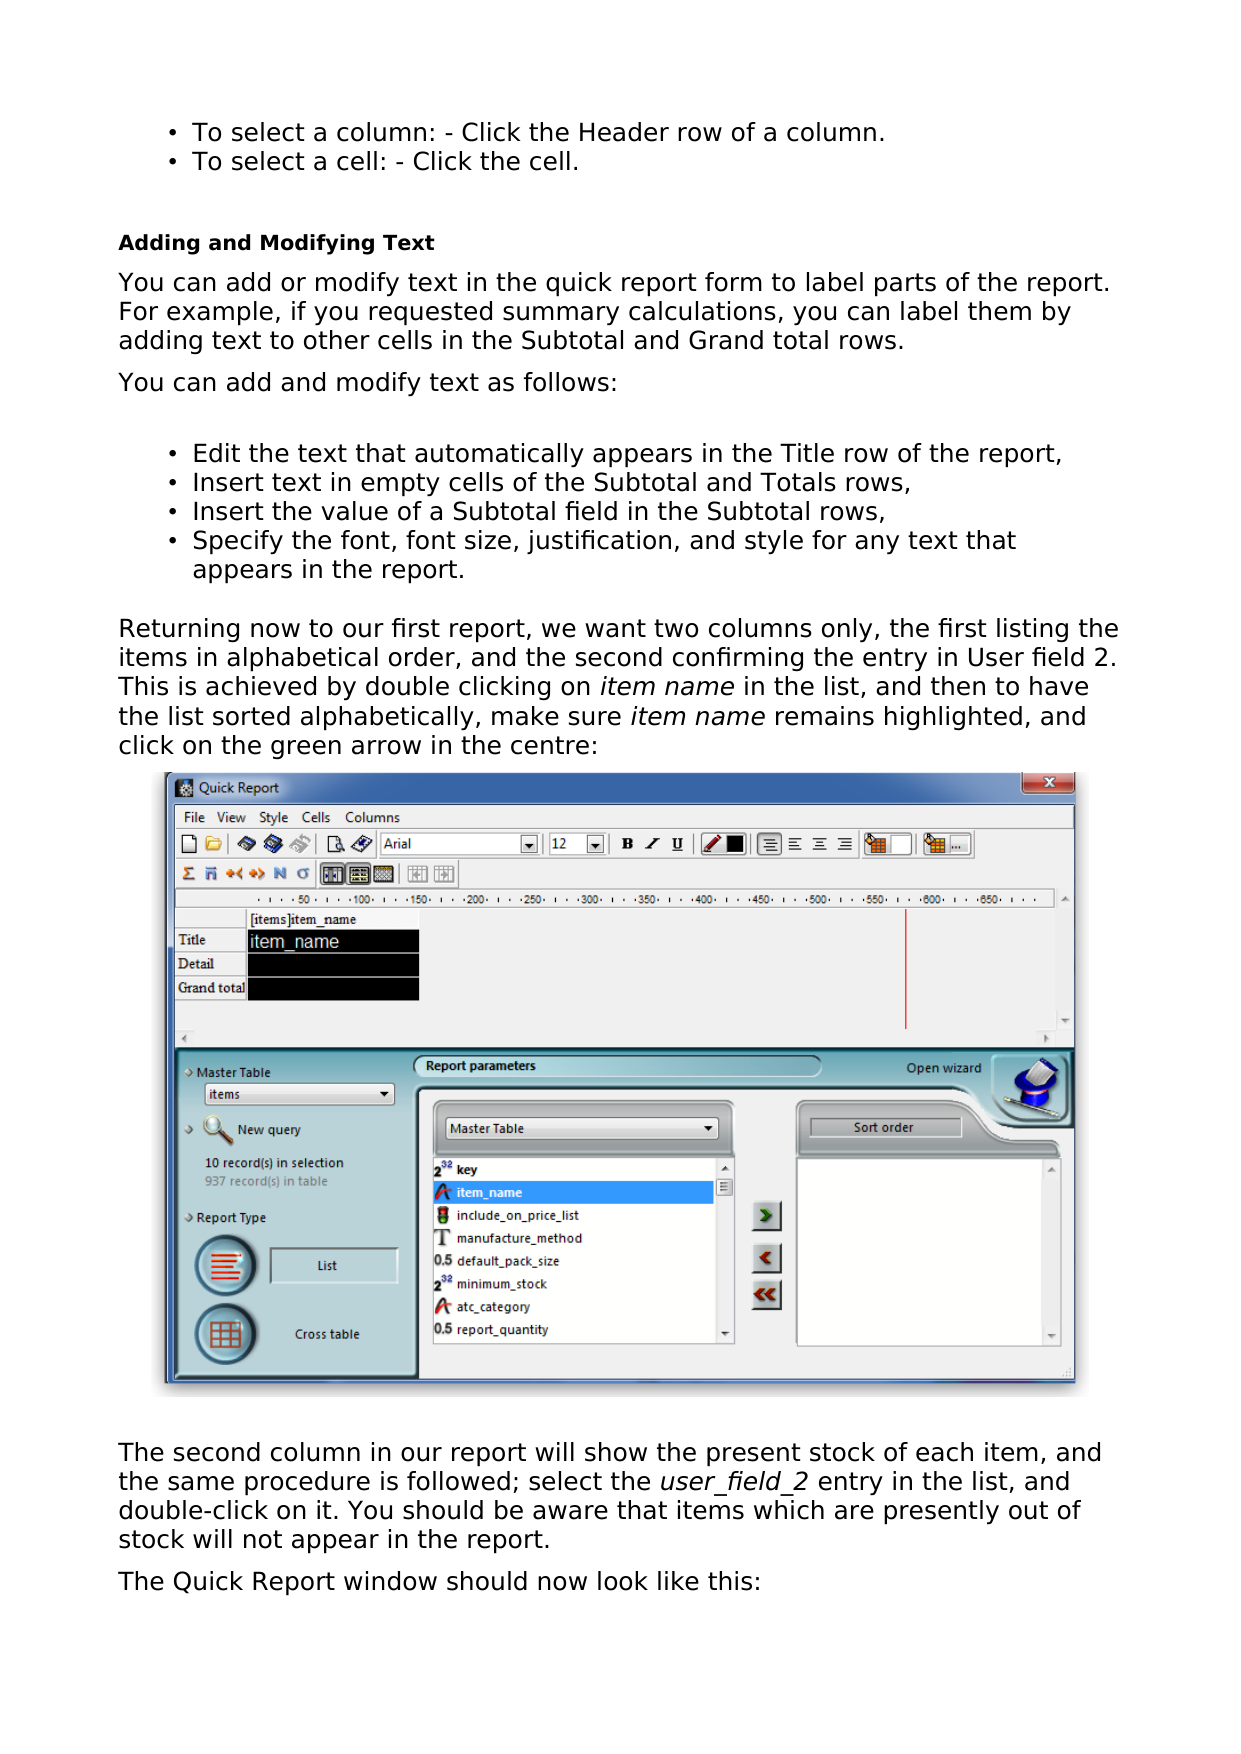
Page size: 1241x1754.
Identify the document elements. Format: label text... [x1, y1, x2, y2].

list Edit the text that automatically appears in the Title row of the report, [177, 439, 1122, 468]
text You can add or modify text in the quick report form to label parts of the report. For example, if you requested summary calculations, you can label them by adding text to other cells in the Subtotal and Grand total rows. [118, 268, 1122, 355]
text Returning now to our first report, we want two columns only, the first listing the items in alphabetical order, and the second confirming the entry in User field 2. This is achieved by double clicking on item name in the list, and then to have the list sorted alphabetically, make sure item name remains highlighted, and click on the green arrow in the centre: [118, 614, 1122, 760]
list Insert text in empty cells of the Subtotal and Totals rows, [177, 468, 1122, 497]
subtitle Adding and Modifying Text [118, 231, 1122, 255]
list To select a column: - Click the Header row of a column. [177, 118, 1122, 147]
picture [151, 772, 1089, 1397]
list Specify the font, font size, justification, and style for any text that appears in the report. [177, 526, 1122, 585]
text The Quick Report window should now look like this: [118, 1567, 1122, 1596]
text You can add and modify text as follows: [118, 368, 1122, 397]
text The second column in our report will show the present stock of each item, and the same procedure is followed; select the user_field_2 entry in the list, and double-click on it. You should be aware that items which are presently out of stock will not appear in the report. [118, 1438, 1122, 1555]
list To select a cell: - Click the cell. [177, 147, 1122, 176]
list Insert the value of a Subtotal field in the Subtotal rows, [177, 497, 1122, 526]
